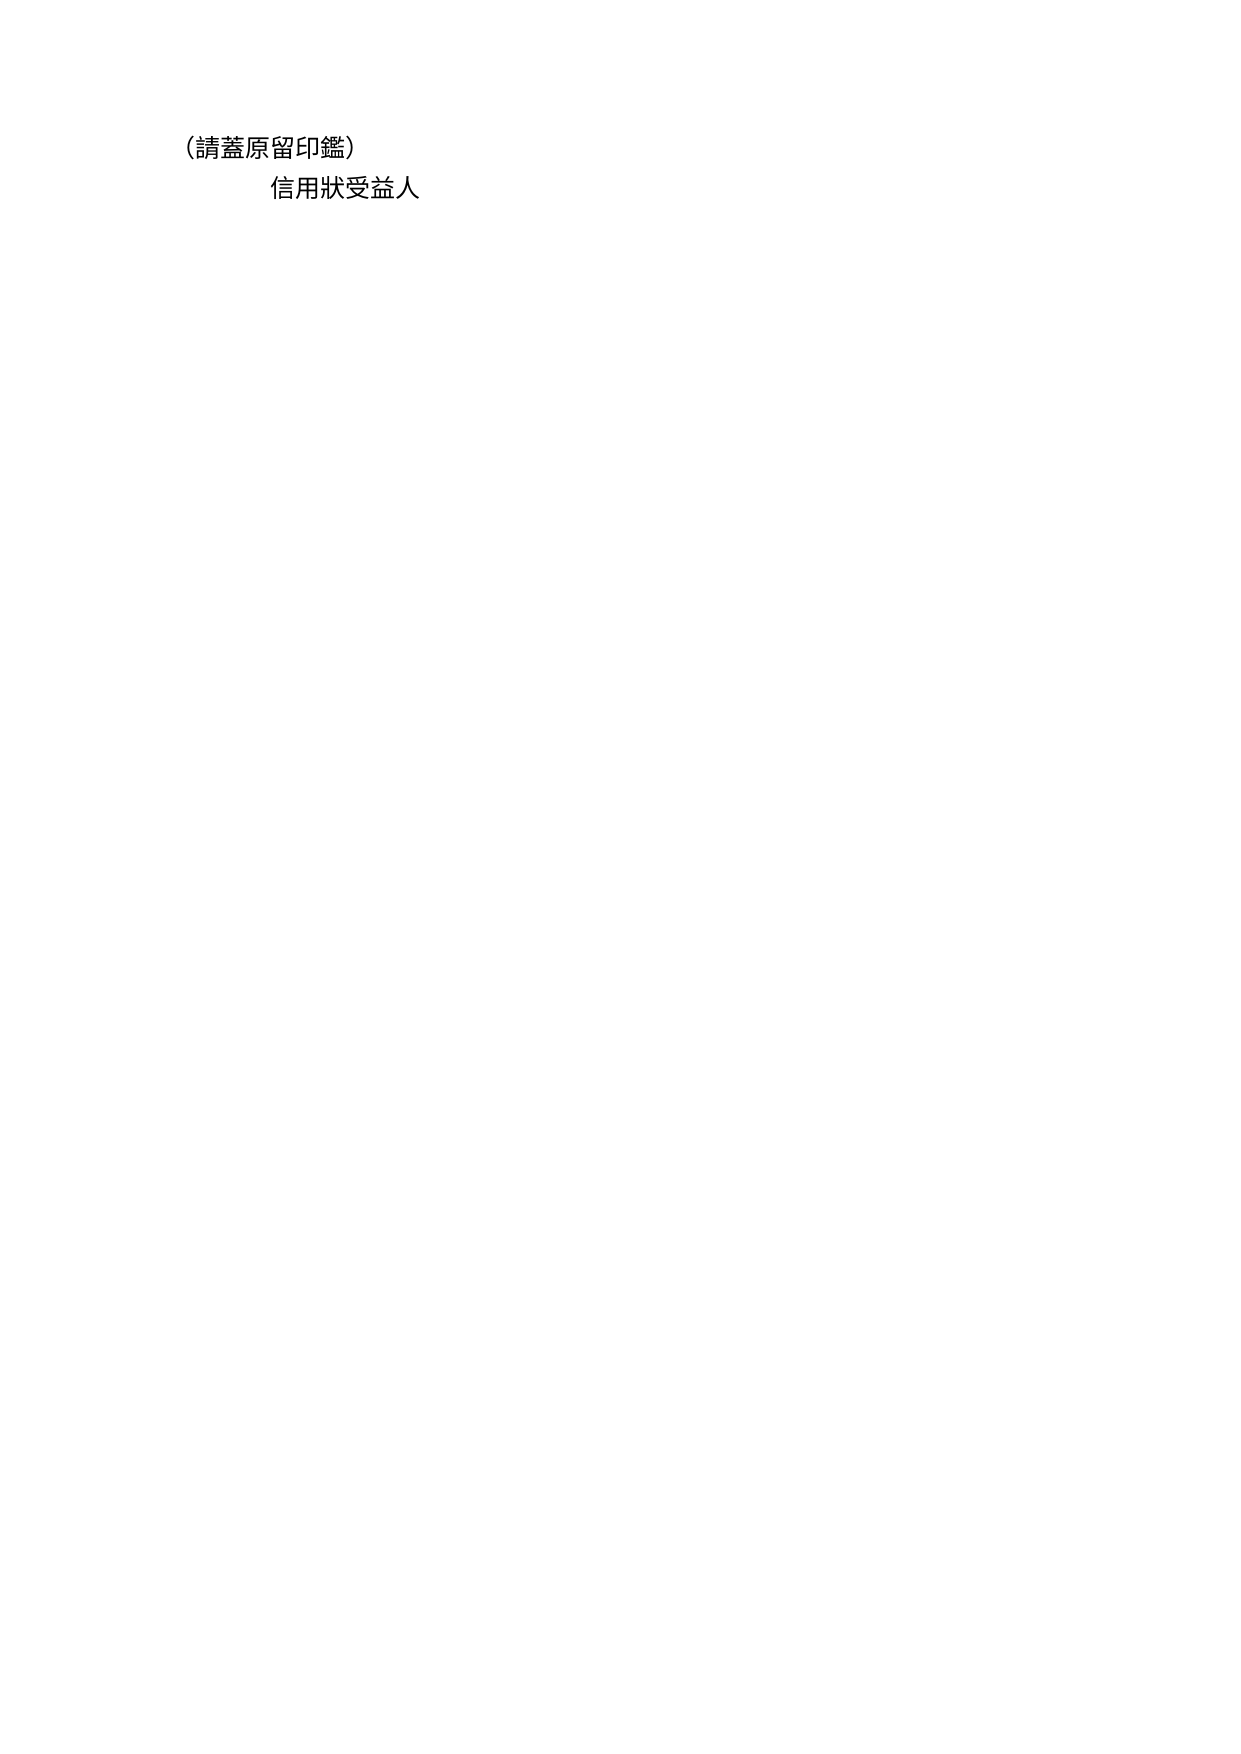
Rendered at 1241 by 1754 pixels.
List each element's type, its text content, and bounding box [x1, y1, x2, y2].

text （請蓋原留印鑑） [126, 127, 1145, 167]
text 信用狀受益人 [126, 167, 1145, 206]
